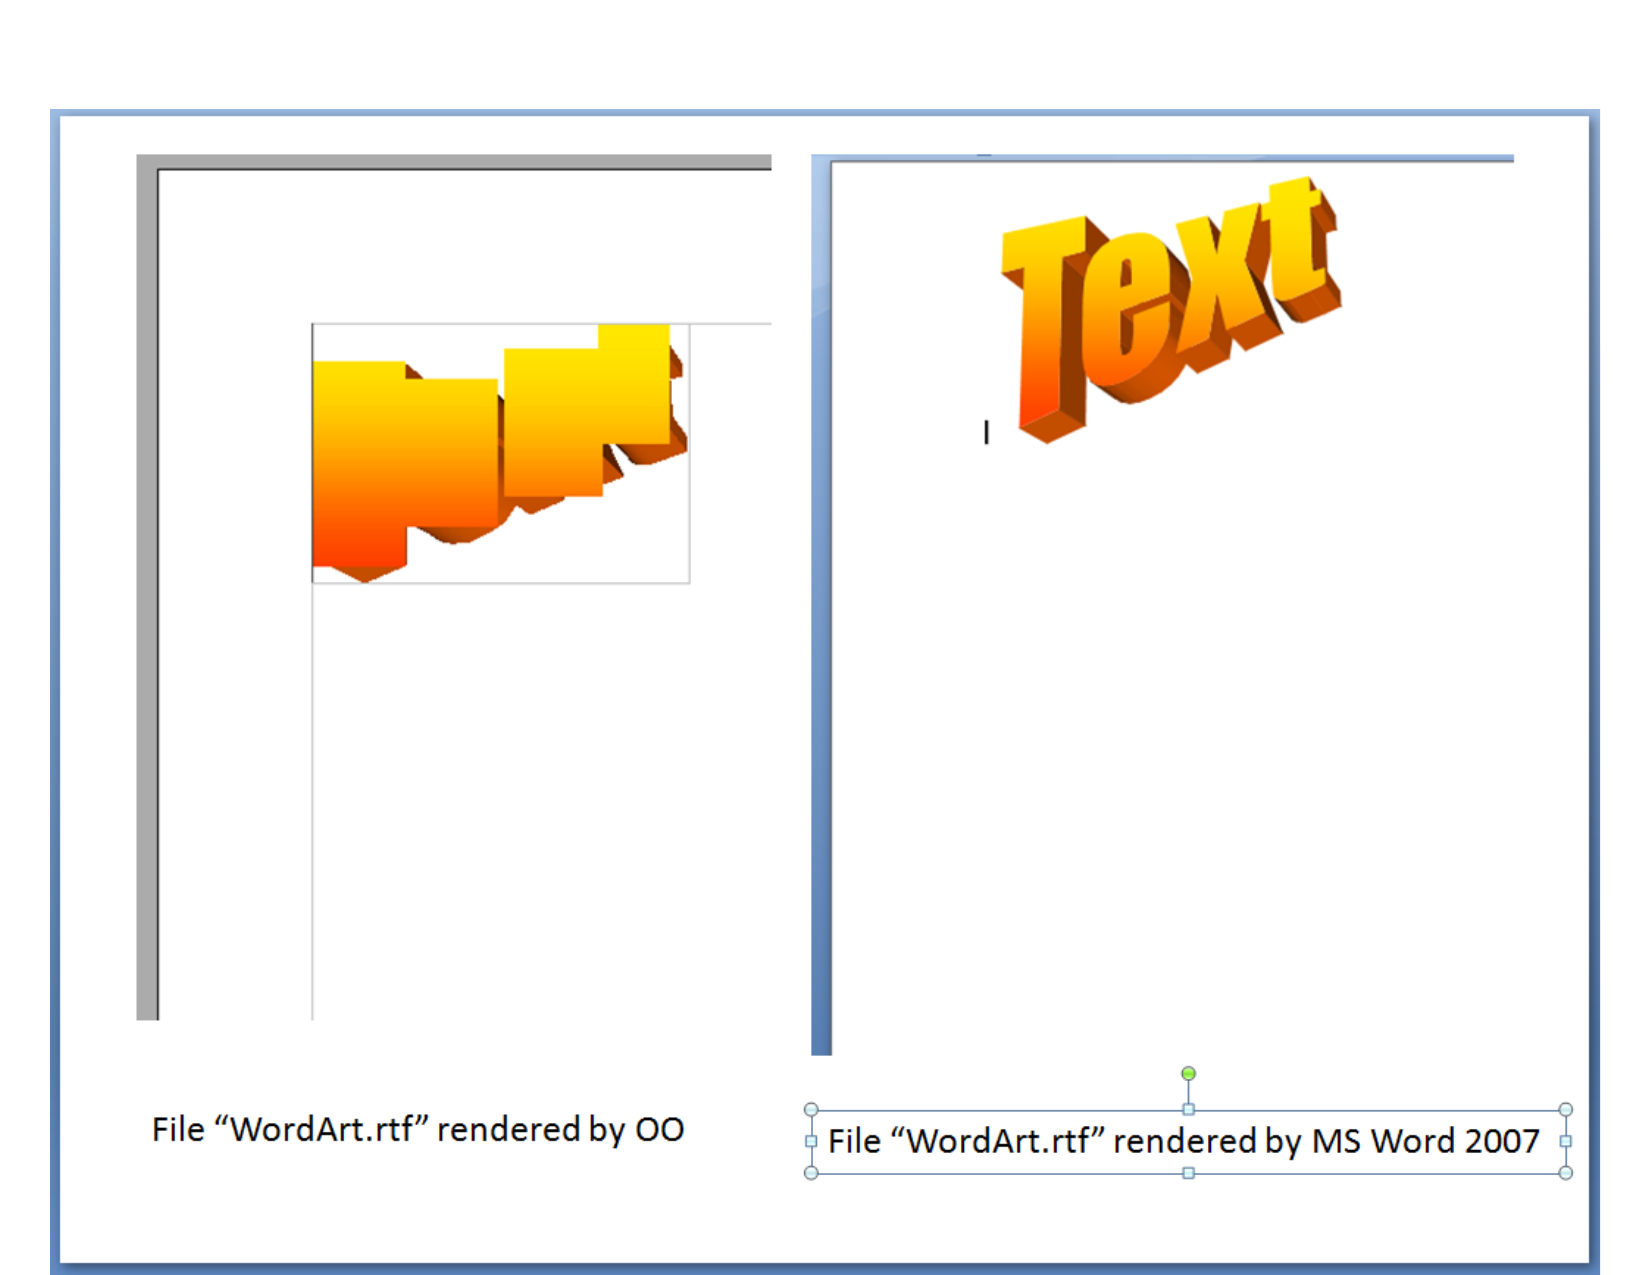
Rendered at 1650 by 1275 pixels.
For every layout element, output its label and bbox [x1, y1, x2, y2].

picture [50, 109, 1600, 1275]
